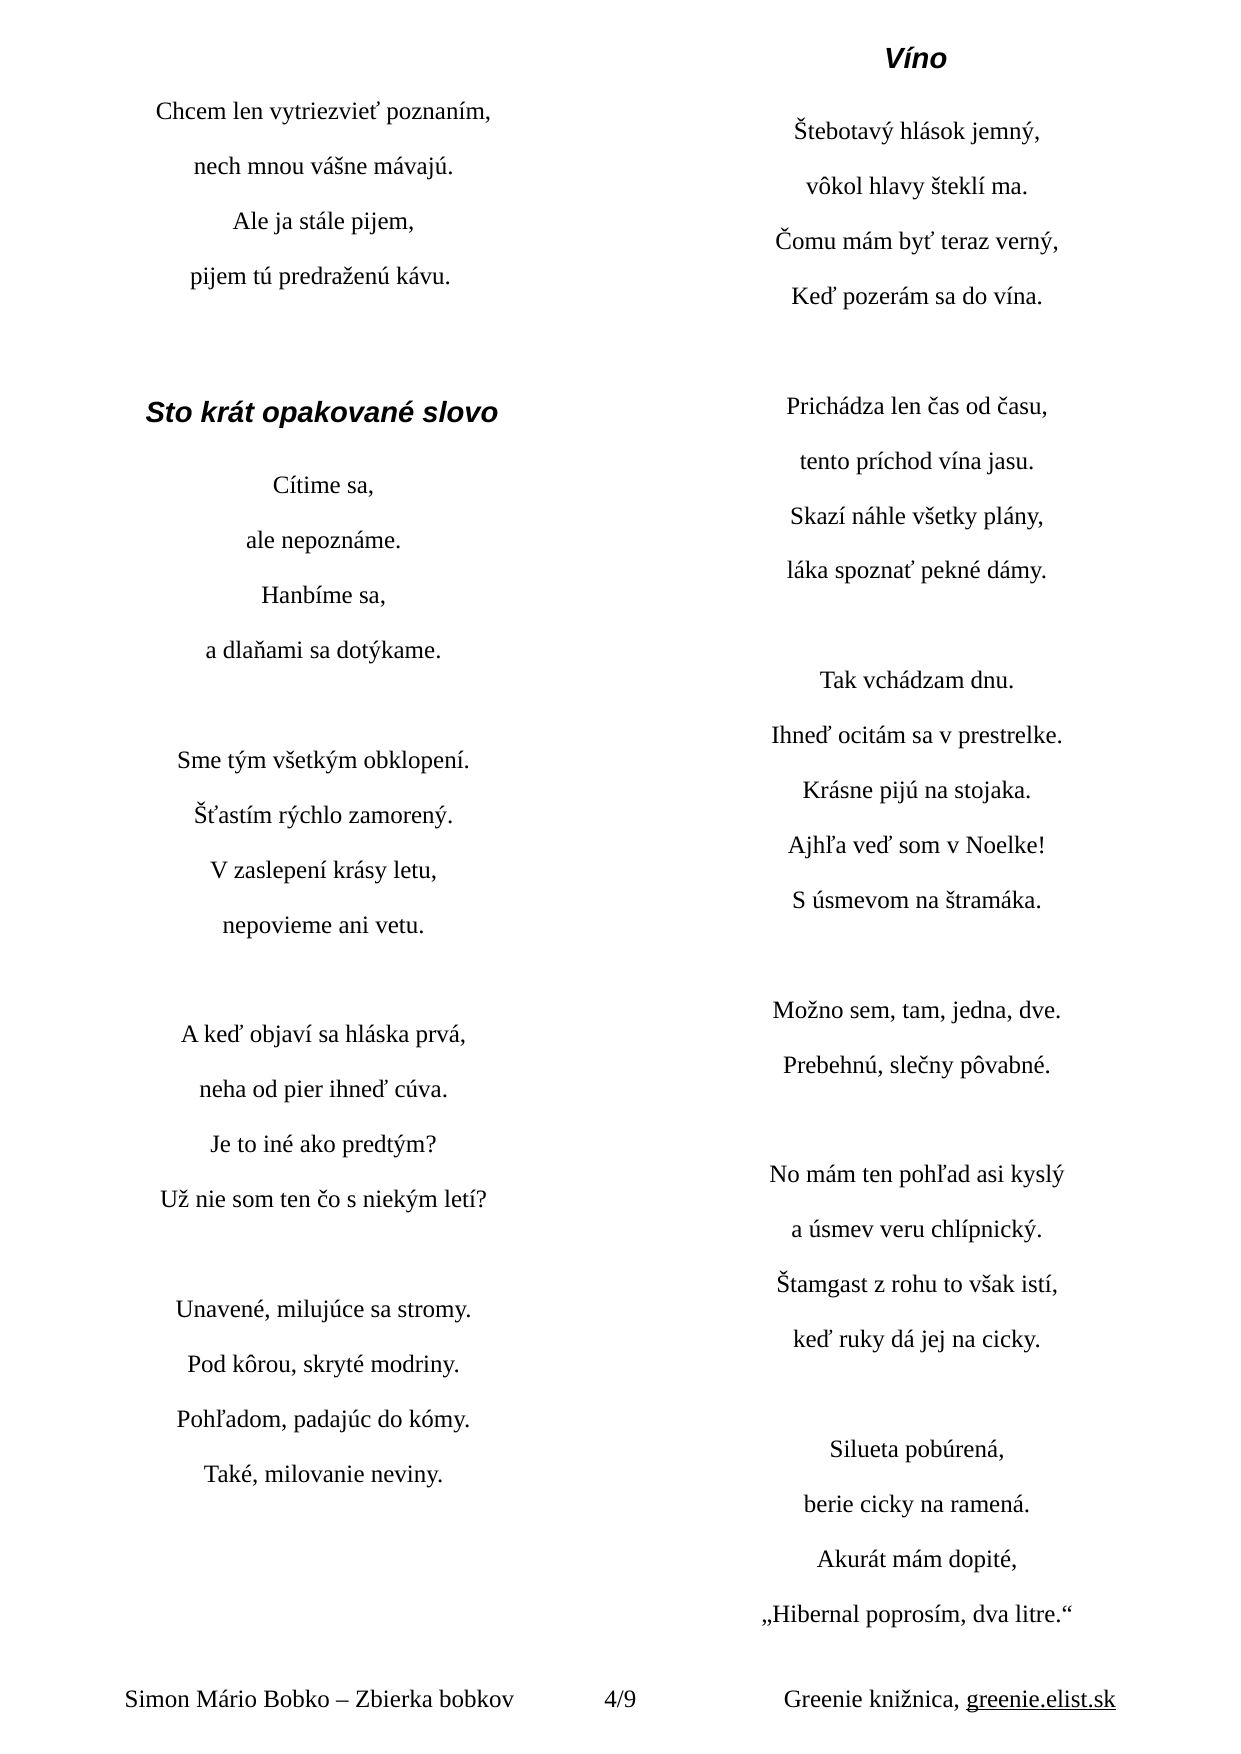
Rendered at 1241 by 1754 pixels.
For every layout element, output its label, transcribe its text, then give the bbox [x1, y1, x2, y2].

text Unavené, milujúce sa stromy. [41, 1294, 605, 1323]
text vôkol hlavy šteklí ma. [635, 171, 1199, 200]
text Cítime sa, [41, 471, 605, 499]
text „Hibernal poprosím, dva litre.“ [635, 1599, 1199, 1627]
text tento príchod vína jasu. [635, 446, 1199, 474]
text Chcem len vytriezvieť poznaním, [41, 96, 605, 125]
text Krásne pijú na stojaka. [635, 775, 1199, 804]
text neha od pier ihneď cúva. [41, 1074, 605, 1103]
text Šťastím rýchlo zamorený. [41, 800, 605, 829]
subtitle Víno [635, 41, 1199, 75]
text Skazí náhle všetky plány, [635, 501, 1199, 529]
text nepovieme ani vetu. [41, 910, 605, 938]
text A keď objaví sa hláska prvá, [41, 1019, 605, 1048]
text Sme tým všetkým obklopení. [41, 745, 605, 774]
text Silueta pobúrená, [635, 1434, 1199, 1463]
text Ale ja stále pijem, [41, 206, 605, 235]
text Ajhľa veď som v Noelke! [635, 830, 1199, 859]
text Keď pozerám sa do vína. [635, 281, 1199, 310]
text Pod kôrou, skryté modriny. [41, 1349, 605, 1378]
text láka spoznať pekné dámy. [635, 556, 1199, 584]
text Už nie som ten čo s niekým letí? [41, 1184, 605, 1213]
text Pohľadom, padajúc do kómy. [41, 1404, 605, 1433]
text nech mnou vášne mávajú. [41, 151, 605, 180]
subtitle Sto krát opakované slovo [41, 396, 605, 429]
text Ihneď ocitám sa v prestrelke. [635, 720, 1199, 749]
text pijem tú predraženú kávu. [41, 261, 605, 290]
text a úsmev veru chlípnický. [635, 1214, 1199, 1243]
text Také, milovanie neviny. [41, 1459, 605, 1487]
text berie cicky na ramená. [635, 1489, 1199, 1518]
text keď ruky dá jej na cicky. [635, 1324, 1199, 1353]
text Prichádza len čas od času, [635, 391, 1199, 420]
text Štebotavý hlások jemný, [635, 116, 1199, 145]
text a dlaňami sa dotýkame. [41, 635, 605, 664]
text V zaslepení krásy letu, [41, 855, 605, 884]
text Tak vchádzam dnu. [635, 665, 1199, 694]
text Štamgast z rohu to však istí, [635, 1269, 1199, 1298]
text Čomu mám byť teraz verný, [635, 226, 1199, 255]
text Prebehnú, slečny pôvabné. [635, 1050, 1199, 1078]
text Akurát mám dopité, [635, 1544, 1199, 1572]
text Hanbíme sa, [41, 580, 605, 609]
text S úsmevom na štramáka. [635, 885, 1199, 914]
text No mám ten pohľad asi kyslý [635, 1159, 1199, 1188]
text Je to iné ako predtým? [41, 1129, 605, 1158]
text Možno sem, tam, jedna, dve. [635, 995, 1199, 1023]
text ale nepoznáme. [41, 526, 605, 554]
